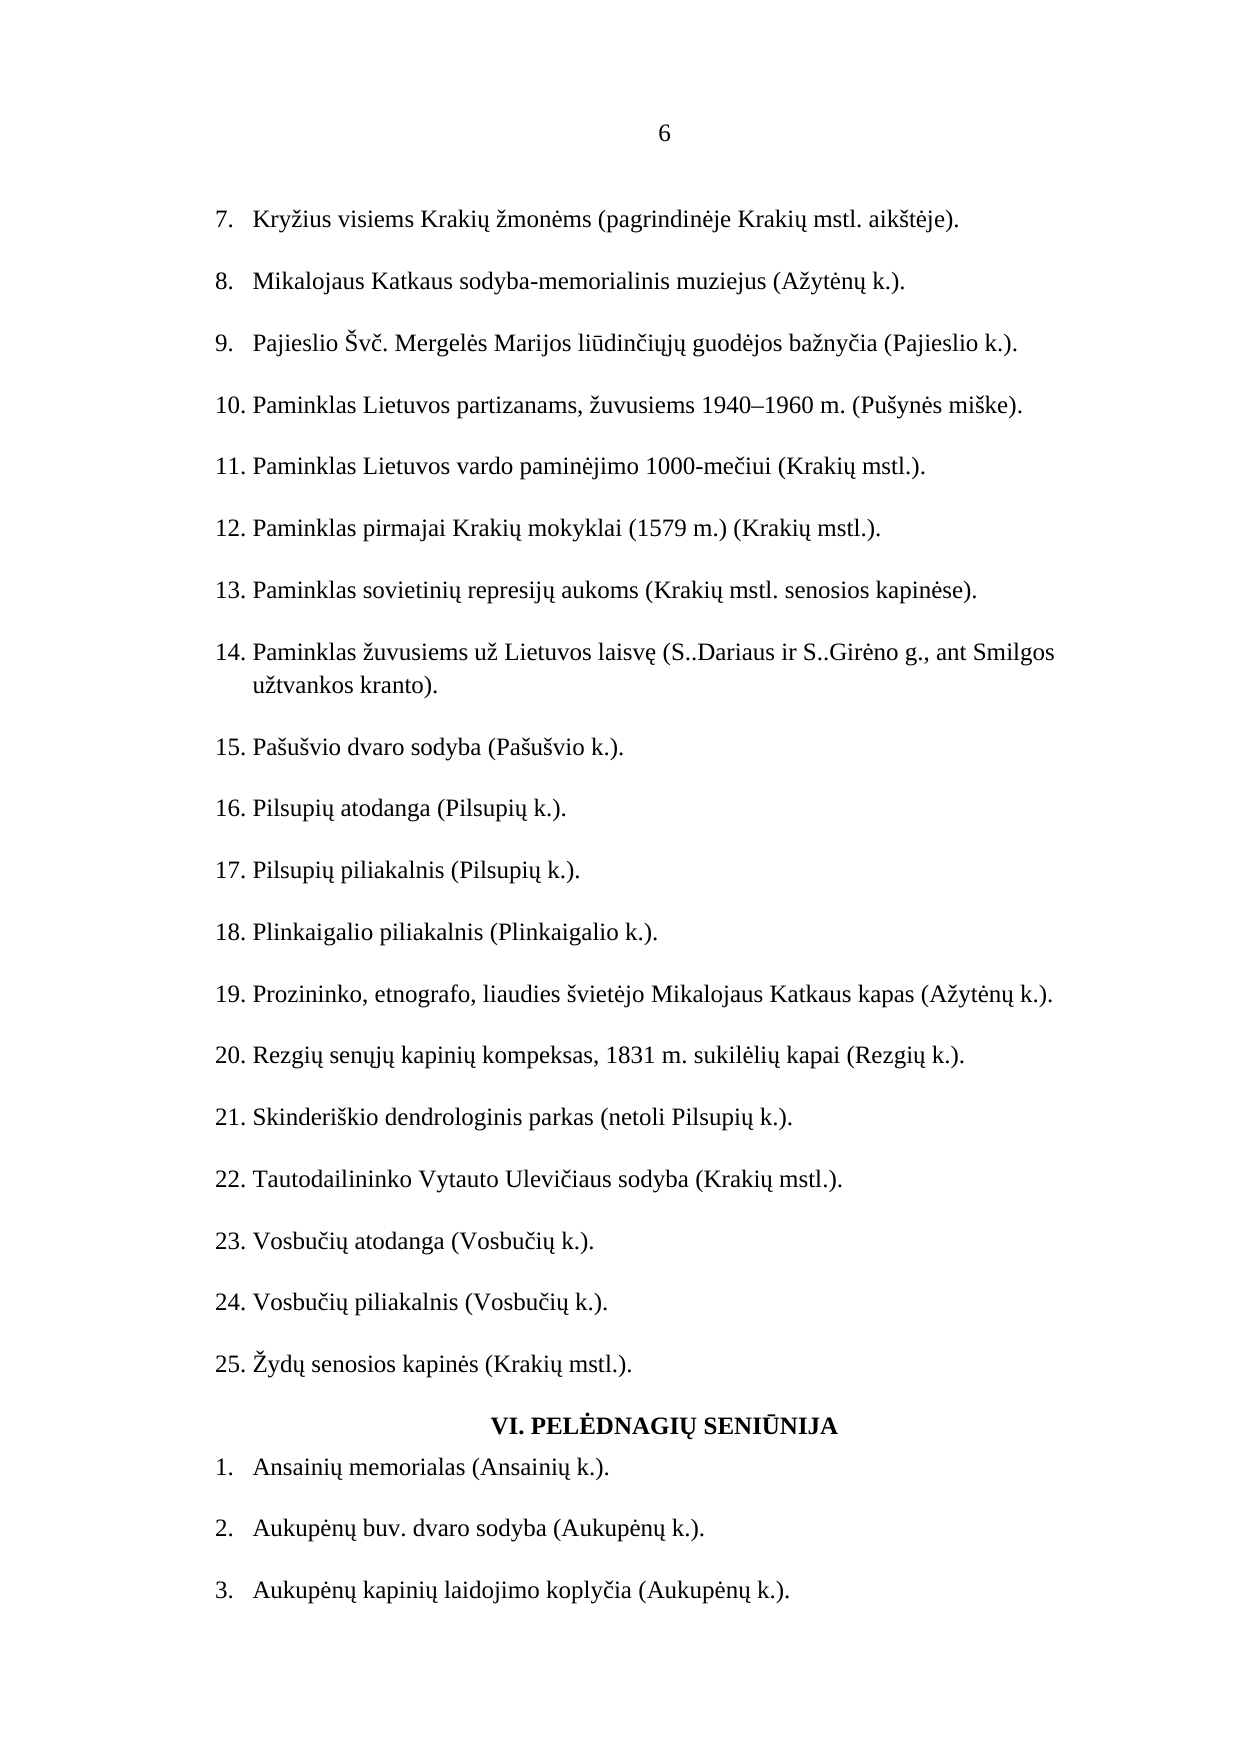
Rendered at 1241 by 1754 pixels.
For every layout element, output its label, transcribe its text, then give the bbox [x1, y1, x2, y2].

text 17. Pilsupių piliakalnis (Pilsupių k.). [215, 855, 1151, 884]
text 12. Paminklas pirmajai Krakių mokyklai (1579 m.) (Krakių mstl.). [215, 513, 1151, 542]
text 10. Paminklas Lietuvos partizanams, žuvusiems 1940–1960 m. (Pušynės miške). [215, 390, 1151, 418]
text 1. Ansainių memorialas (Ansainių k.). [215, 1452, 1151, 1481]
text 21. Skinderiškio dendrologinis parkas (netoli Pilsupių k.). [215, 1102, 1151, 1131]
text 15. Pašušvio dvaro sodyba (Pašušvio k.). [215, 732, 1151, 760]
text VI. PELĖDNAGIŲ SENIŪNIJA [177, 1411, 1151, 1440]
text 25. Žydų senosios kapinės (Krakių mstl.). [215, 1349, 1151, 1378]
text 7. Kryžius visiems Krakių žmonėms (pagrindinėje Krakių mstl. aikštėje). [215, 204, 1151, 233]
text 23. Vosbučių atodanga (Vosbučių k.). [215, 1226, 1151, 1254]
text 11. Paminklas Lietuvos vardo paminėjimo 1000-mečiui (Krakių mstl.). [215, 451, 1151, 480]
text 18. Plinkaigalio piliakalnis (Plinkaigalio k.). [215, 917, 1151, 946]
text 3. Aukupėnų kapinių laidojimo koplyčia (Aukupėnų k.). [215, 1575, 1151, 1604]
text 13. Paminklas sovietinių represijų aukoms (Krakių mstl. senosios kapinėse). [215, 575, 1151, 604]
text 19. Prozininko, etnografo, liaudies švietėjo Mikalojaus Katkaus kapas (Ažytėnų k.). [215, 979, 1151, 1007]
text 20. Rezgių senųjų kapinių kompeksas, 1831 m. sukilėlių kapai (Rezgių k.). [215, 1040, 1151, 1069]
text 2. Aukupėnų buv. dvaro sodyba (Aukupėnų k.). [215, 1513, 1151, 1542]
text 14. Paminklas žuvusiems už Lietuvos laisvę (S..Dariaus ir S..Girėno g., ant Smilgos užtvankos kranto). [215, 637, 1151, 698]
text 8. Mikalojaus Katkaus sodyba-memorialinis muziejus (Ažytėnų k.). [215, 266, 1151, 295]
text 16. Pilsupių atodanga (Pilsupių k.). [215, 793, 1151, 822]
text 24. Vosbučių piliakalnis (Vosbučių k.). [215, 1287, 1151, 1316]
text 9. Pajieslio Švč. Mergelės Marijos liūdinčiųjų guodėjos bažnyčia (Pajieslio k.). [215, 328, 1151, 357]
text 22. Tautodailininko Vytauto Ulevičiaus sodyba (Krakių mstl.). [215, 1164, 1151, 1193]
